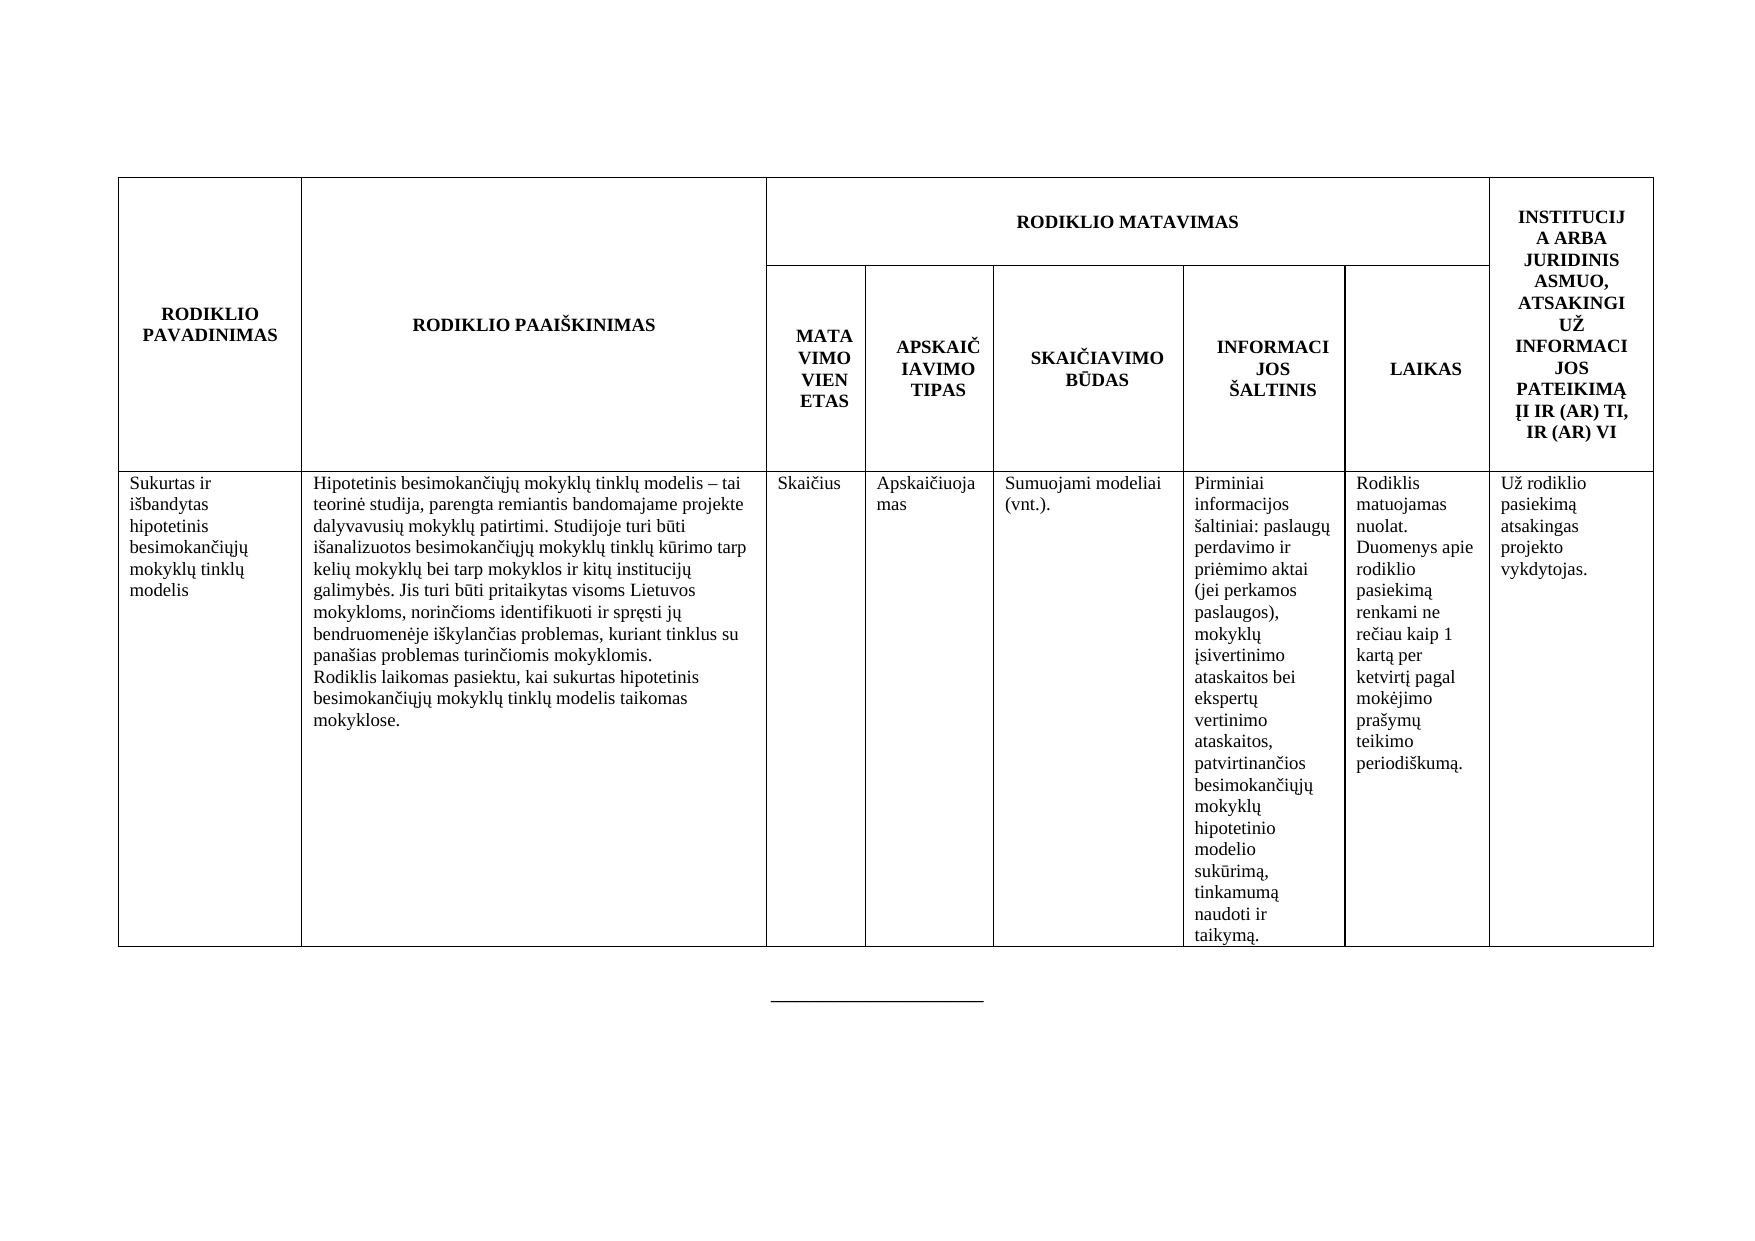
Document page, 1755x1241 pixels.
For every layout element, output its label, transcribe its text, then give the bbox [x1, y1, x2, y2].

table_cell LAIKAS [1346, 266, 1489, 471]
table_cell Pirminiai informacijos šaltiniai: paslaugų perdavimo ir priėmimo aktai (jei perkamos paslaugos), mokyklų įsivertinimo ataskaitos bei ekspertų vertinimo ataskaitos, patvirtinančios besimokančiųjų mokyklų hipotetinio modelio sukūrimą, tinkamumą naudoti ir taikymą. [1184, 472, 1344, 946]
table_header RODIKLIO MATAVIMAS [767, 178, 1489, 265]
table_cell Skaičius [767, 472, 865, 946]
table_header Institucija arba juridinis asmuo, atsakingi už informacijos pateikimą įI ir (ar) tI, ir (ar) vI [1490, 178, 1653, 471]
text _________________ [118, 976, 1636, 1004]
table_header RODIKLIO PAAIŠKINIMAS [302, 178, 766, 471]
table_cell MATAVIMO VIENETAS [767, 266, 865, 471]
table_cell Sukurtas ir išbandytas hipotetinis besimokančiųjų mokyklų tinklų modelis [119, 472, 301, 946]
table_cell APSKAIČIAVIMO TIPAS [866, 266, 993, 471]
table_cell Hipotetinis besimokančiųjų mokyklų tinklų modelis – tai teorinė studija, parengta remiantis bandomajame projekte dalyvavusių mokyklų patirtimi. Studijoje turi būti išanalizuotos besimokančiųjų mokyklų tinklų kūrimo tarp kelių mokyklų bei tarp mokyklos ir kitų institucijų galimybės. Jis turi būti pritaikytas visoms Lietuvos mokykloms, norinčioms identifikuoti ir spręsti jų bendruomenėje iškylančias problemas, kuriant tinklus su panašias problemas turinčiomis mokyklomis. Rodiklis laikomas pasiektu, kai sukurtas hipotetinis besimokančiųjų mokyklų tinklų modelis taikomas mokyklose. [302, 472, 766, 946]
table_cell Sumuojami modeliai (vnt.). [994, 472, 1183, 946]
table_cell Apskaičiuojamas [866, 472, 993, 946]
table_cell SKAIČIAVIMO BŪDAS [994, 266, 1183, 471]
table_cell Už rodiklio pasiekimą atsakingas projekto vykdytojas. [1490, 472, 1653, 946]
table_cell INFORMACIJOS ŠALTINIS [1184, 266, 1344, 471]
table_cell Rodiklis matuojamas nuolat. Duomenys apie rodiklio pasiekimą renkami ne rečiau kaip 1 kartą per ketvirtį pagal mokėjimo prašymų teikimo periodiškumą. [1346, 472, 1489, 946]
table_header RODIKLIO PAVADINIMAS [119, 178, 301, 471]
